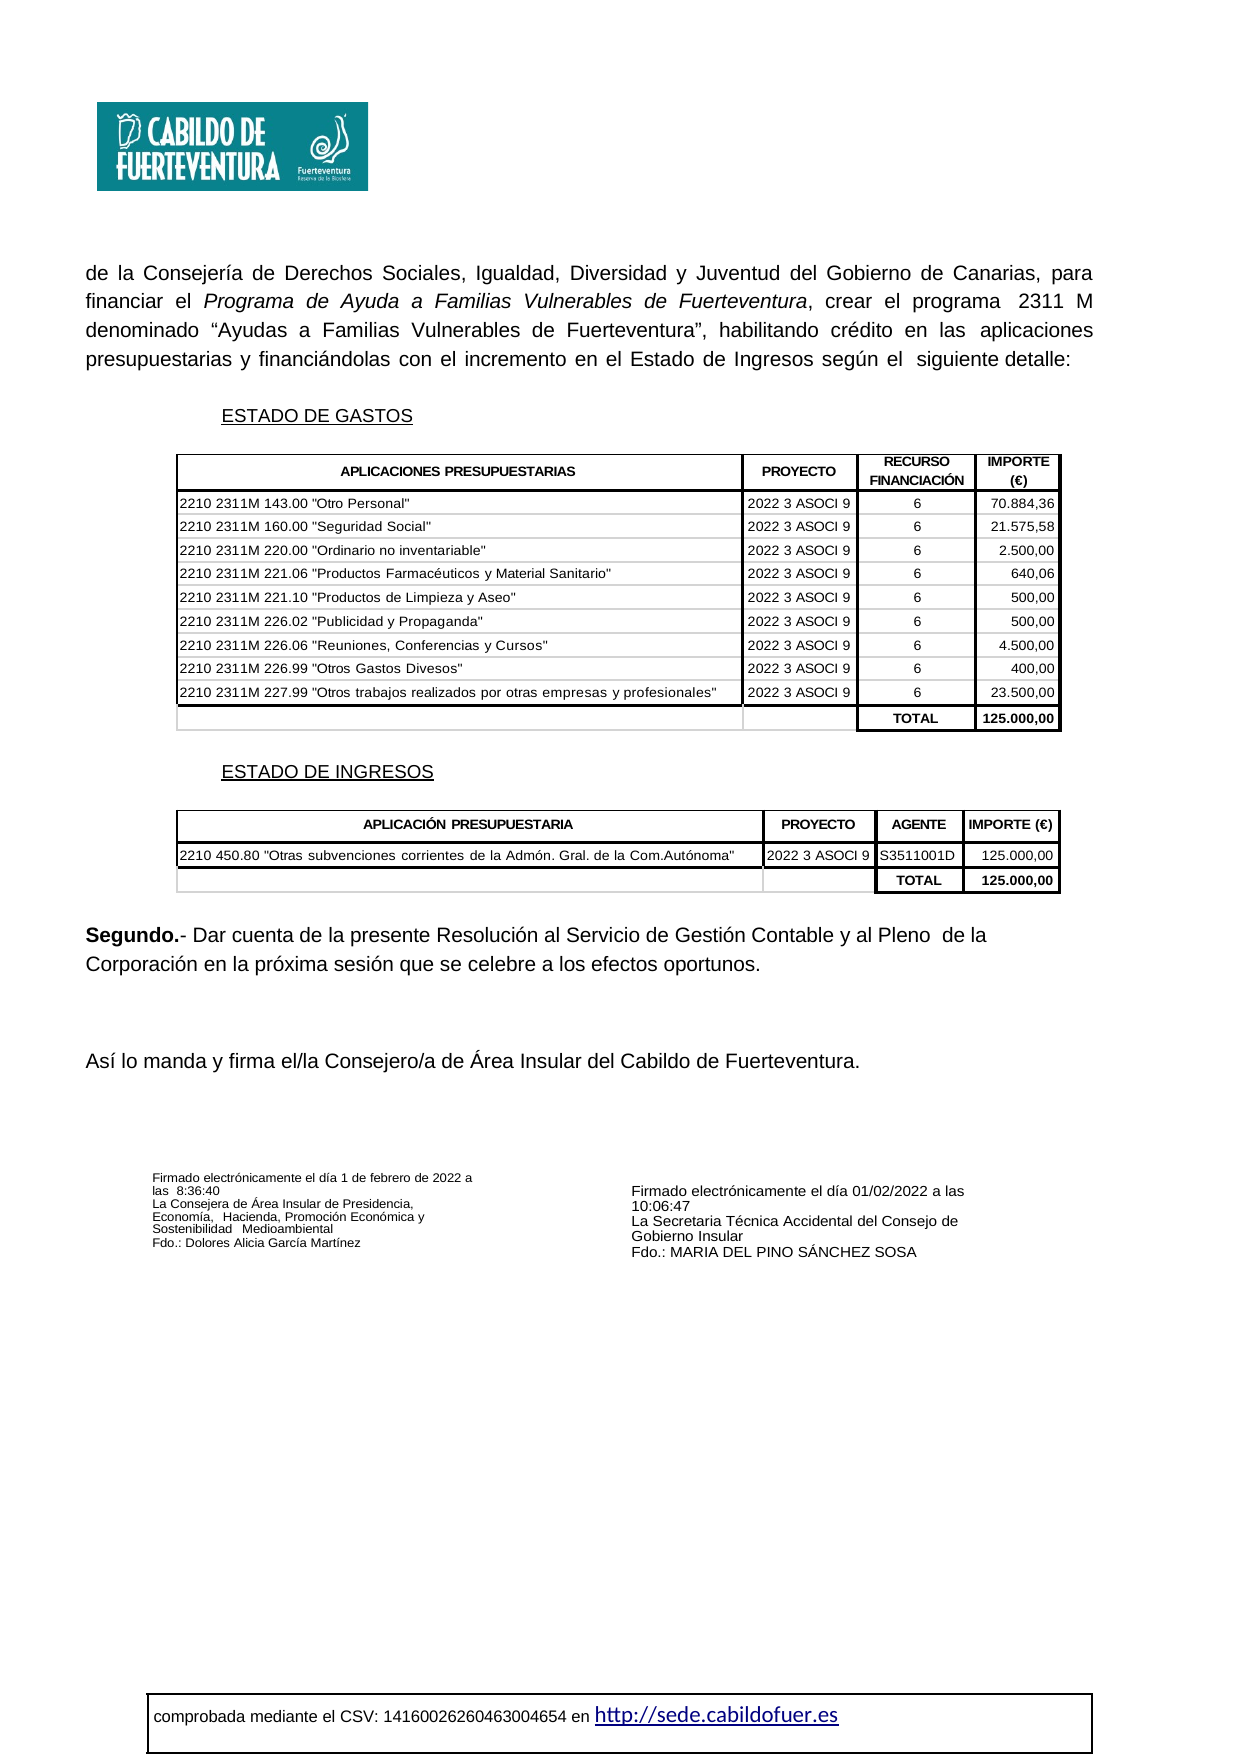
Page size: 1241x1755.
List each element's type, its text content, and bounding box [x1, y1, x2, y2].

table_header APLICACIONES PRESUPUESTARIAS [178, 455, 741, 489]
table_cell 6 [859, 586, 974, 608]
table_cell 2022 3 ASOCI 9 [765, 844, 874, 866]
table_cell TOTAL [878, 869, 962, 891]
text Segundo.- Dar cuenta de la presente Resolución al Servicio de Gestión Contable y al Pleno de la Corporación en la próxima sesión que se celebre a los efectos oportunos. [85, 923, 1073, 976]
table_cell 2022 3 ASOCI 9 [744, 539, 856, 561]
table_cell 400,00 [977, 658, 1058, 679]
table_header IMPORTE (€) [965, 811, 1058, 841]
text ESTADO DE GASTOS [221, 405, 1107, 427]
table_cell 6 [859, 539, 974, 561]
table_cell S3511001D [878, 844, 962, 866]
table_cell 2.500,00 [977, 539, 1058, 561]
table_header APLICACIÓN PRESUPUESTARIA [178, 811, 762, 841]
table_cell 2210 2311M 220.00 "Ordinario no inventariable" [178, 539, 741, 561]
table_header PROYECTO [744, 455, 856, 489]
table_cell 6 [859, 492, 974, 513]
text La Consejera de Área Insular de Presidencia, Economía, Hacienda, Promoción Económica y Sostenibilidad Medioambiental [152, 1198, 478, 1237]
text La Secretaria Técnica Accidental del Consejo de Gobierno Insular [631, 1214, 1014, 1245]
table_cell 6 [859, 634, 974, 656]
table_cell 23.500,00 [977, 681, 1058, 704]
table_cell 70.884,36 [977, 492, 1058, 513]
table_header IMPORTE (€) [977, 455, 1058, 489]
table_cell 2022 3 ASOCI 9 [744, 492, 856, 513]
text de la Consejería de Derechos Sociales, Igualdad, Diversidad y Juventud del Gobierno de Canarias, para financiar el Programa de Ayuda a Familias Vulnerables de Fuerteventura, crear el programa 2311 M denominado “Ayudas a Familias Vulnerables de Fuerteventura”, habilitando crédito en las aplicaciones presupuestarias y financiándolas con el incremento en el Estado de Ingresos según el siguiente detalle: [85, 260, 1093, 371]
table_cell [178, 707, 742, 729]
table_cell 2022 3 ASOCI 9 [744, 681, 856, 704]
table_cell 6 [859, 563, 974, 584]
table_cell 500,00 [977, 610, 1058, 632]
table_cell 2210 2311M 221.06 "Productos Farmacéuticos y Material Sanitario" [178, 563, 741, 584]
table_cell [764, 869, 874, 891]
table_cell 2022 3 ASOCI 9 [744, 634, 856, 656]
table_cell 640,06 [977, 563, 1058, 584]
table_cell 2210 2311M 226.02 "Publicidad y Propaganda" [178, 610, 741, 632]
table_cell 2022 3 ASOCI 9 [744, 515, 856, 537]
table_header AGENTE [878, 811, 962, 841]
text Firmado electrónicamente el día 01/02/2022 a las 10:06:47 [631, 1184, 1014, 1214]
text ESTADO DE INGRESOS [221, 761, 1107, 782]
table_cell 125.000,00 [965, 869, 1058, 891]
table_cell 2210 2311M 221.10 "Productos de Limpieza y Aseo" [178, 586, 741, 608]
text Fdo.: MARIA DEL PINO SÁNCHEZ SOSA [631, 1245, 1107, 1260]
table_header PROYECTO [765, 811, 874, 841]
table_cell 2210 450.80 "Otras subvenciones corrientes de la Admón. Gral. de la Com.Autónoma" [178, 844, 762, 866]
table_cell 6 [859, 515, 974, 537]
table_cell 6 [859, 610, 974, 632]
table_cell [178, 869, 762, 891]
table_cell 2022 3 ASOCI 9 [744, 658, 856, 679]
table_cell 2210 2311M 227.99 "Otros trabajos realizados por otras empresas y profesionales" [178, 681, 741, 704]
table_cell 2210 2311M 226.06 "Reuniones, Conferencias y Cursos" [178, 634, 741, 656]
text Fdo.: Dolores Alicia García Martínez [152, 1237, 490, 1250]
table_cell 125.000,00 [965, 844, 1058, 866]
text Firmado electrónicamente el día 1 de febrero de 2022 a las 8:36:40 [152, 1172, 490, 1198]
table_cell 2022 3 ASOCI 9 [744, 563, 856, 584]
table_cell 6 [859, 658, 974, 679]
text Así lo manda y firma el/la Consejero/a de Área Insular del Cabildo de Fuerteventura. [85, 1049, 1107, 1073]
table_header RECURSO FINANCIACIÓN [859, 455, 974, 489]
table_cell 2022 3 ASOCI 9 [744, 610, 856, 632]
table_cell 125.000,00 [977, 707, 1058, 729]
table_cell TOTAL [859, 707, 974, 729]
table_cell 6 [859, 681, 974, 704]
table_cell 2210 2311M 160.00 "Seguridad Social" [178, 515, 741, 537]
table_cell 500,00 [977, 586, 1058, 608]
table_cell 4.500,00 [977, 634, 1058, 656]
table_cell 2210 2311M 143.00 "Otro Personal" [178, 492, 741, 513]
table_cell 2210 2311M 226.99 "Otros Gastos Divesos" [178, 658, 741, 679]
table_cell 2022 3 ASOCI 9 [744, 586, 856, 608]
table_cell 21.575,58 [977, 515, 1058, 537]
table_cell [744, 707, 856, 729]
